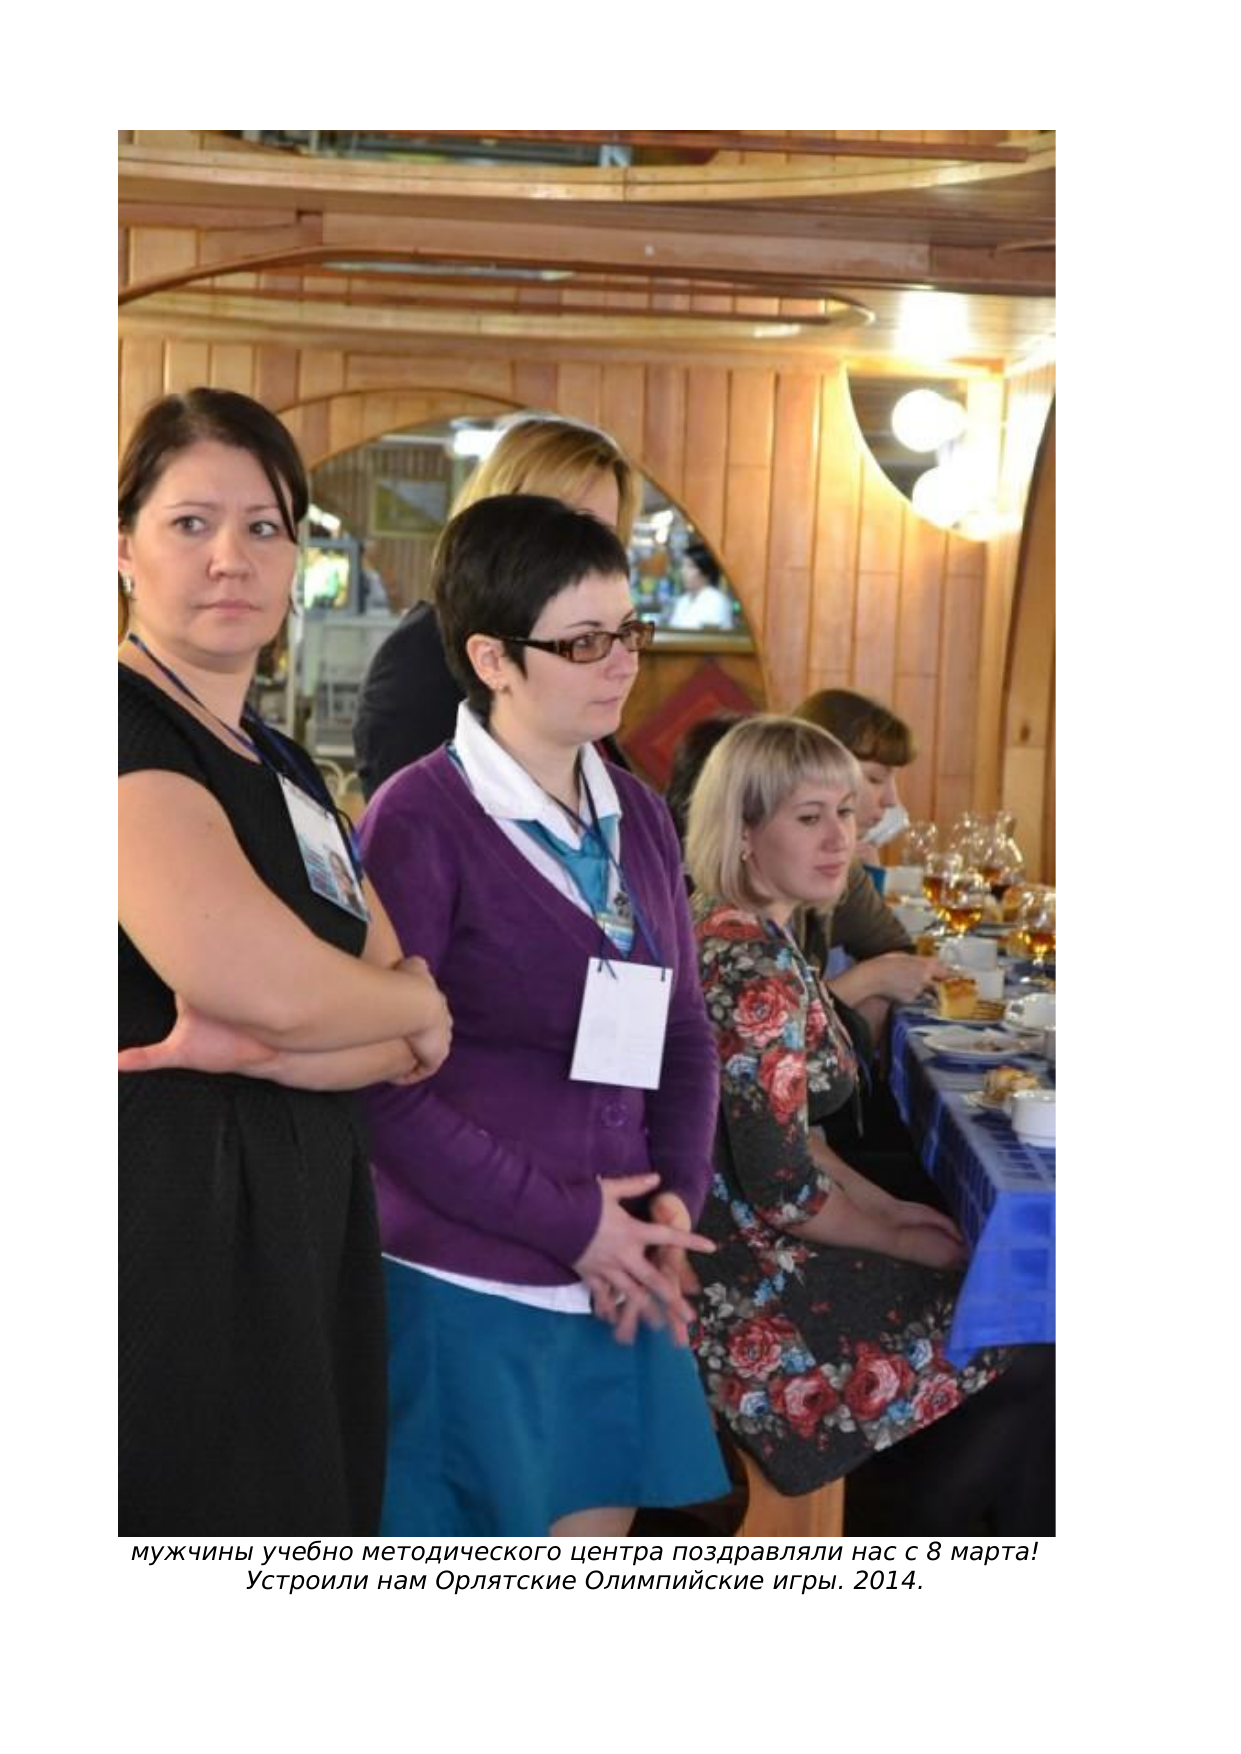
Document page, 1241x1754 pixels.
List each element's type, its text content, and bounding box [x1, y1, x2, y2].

text мужчины учебно методического центра поздравляли нас с 8 марта! Устроили нам Орлятские Олимпийские игры. 2014. [118, 1537, 1056, 1595]
picture [118, 130, 1056, 1537]
